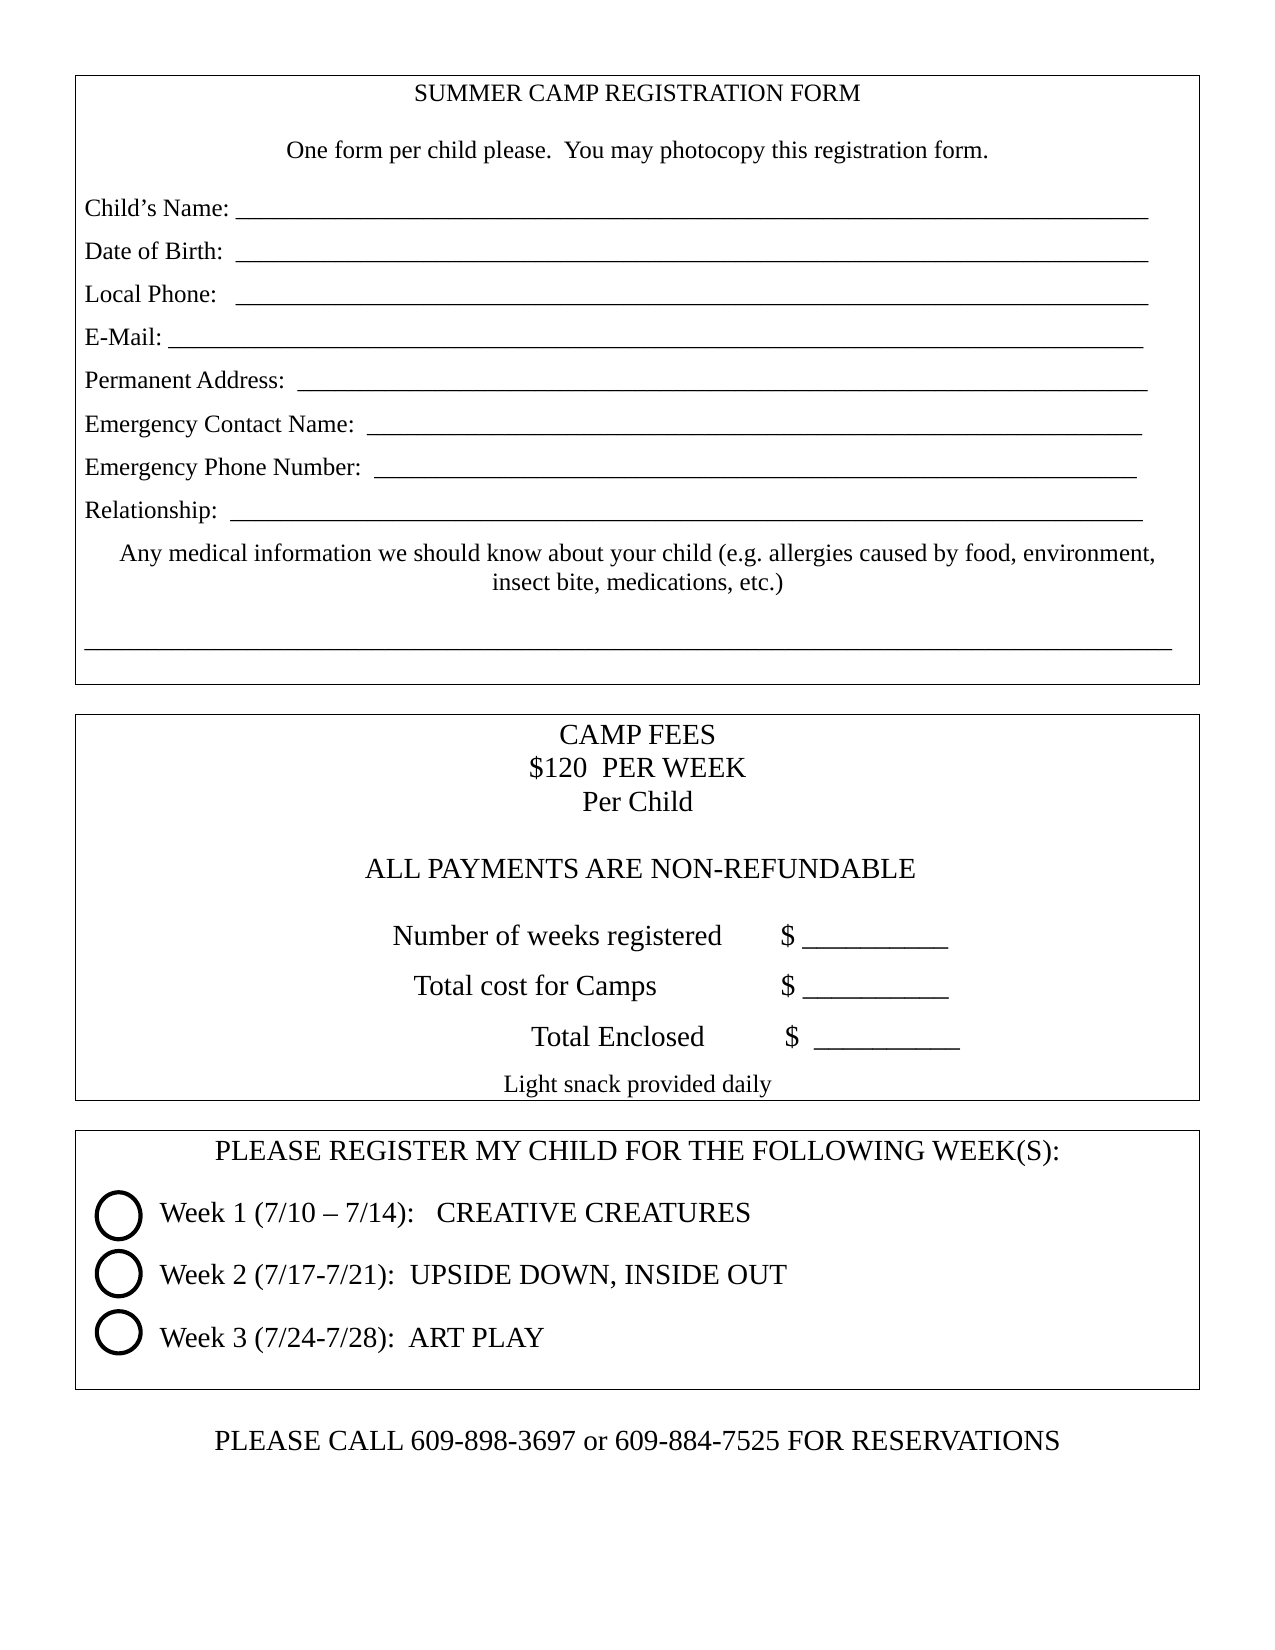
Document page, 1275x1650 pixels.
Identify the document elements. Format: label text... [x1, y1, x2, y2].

text CAMP FEES [76, 715, 1199, 747]
text [99, 1254, 138, 1291]
text Total Enclosed $ __________ [76, 1016, 1199, 1052]
text Week 1 (7/10 – 7/14): CREATIVE CREATURES [130, 1192, 1199, 1229]
text Permanent Address: ____________________________________________________________________ [76, 362, 1199, 394]
text Emergency Contact Name: ______________________________________________________________ [76, 406, 1199, 437]
text [99, 1195, 138, 1229]
text Date of Birth: _________________________________________________________________________ [76, 233, 1199, 265]
text E-Mail: ______________________________________________________________________________ [76, 319, 1199, 351]
text insect bite, medications, etc.) [76, 564, 1199, 596]
text $120 PER WEEK [76, 747, 1199, 781]
text Emergency Phone Number: _____________________________________________________________ [76, 449, 1199, 481]
text [99, 1317, 138, 1351]
text PLEASE CALL 609-898-3697 or 609-884-7525 FOR RESERVATIONS [75, 1423, 1200, 1457]
text SUMMER CAMP REGISTRATION FORM [76, 76, 1199, 107]
text [76, 1317, 106, 1353]
text Total cost for Camps $ __________ [76, 965, 1199, 1002]
text _______________________________________________________________________________________ [76, 621, 1199, 653]
text Light snack provided daily [76, 1066, 1199, 1100]
text Week 2 (7/17-7/21): UPSIDE DOWN, INSIDE OUT [135, 1254, 1199, 1291]
text [76, 1254, 103, 1291]
text Local Phone: _________________________________________________________________________ [76, 276, 1199, 308]
text One form per child please. You may photocopy this registration form. [76, 132, 1199, 164]
text Week 3 (7/24-7/28): ART PLAY [132, 1317, 1199, 1353]
text Relationship: _________________________________________________________________________ [76, 492, 1199, 524]
text Number of weeks registered $ __________ [76, 915, 1199, 952]
text [76, 1192, 107, 1229]
text Child’s Name: _________________________________________________________________________ [76, 190, 1199, 222]
text PLEASE REGISTER MY CHILD FOR THE FOLLOWING WEEK(S): [76, 1131, 1199, 1166]
text Any medical information we should know about your child (e.g. allergies caused by food, environment, [76, 535, 1199, 564]
text ALL PAYMENTS ARE NON-REFUNDABLE [76, 848, 1199, 884]
text Per Child [76, 781, 1199, 817]
